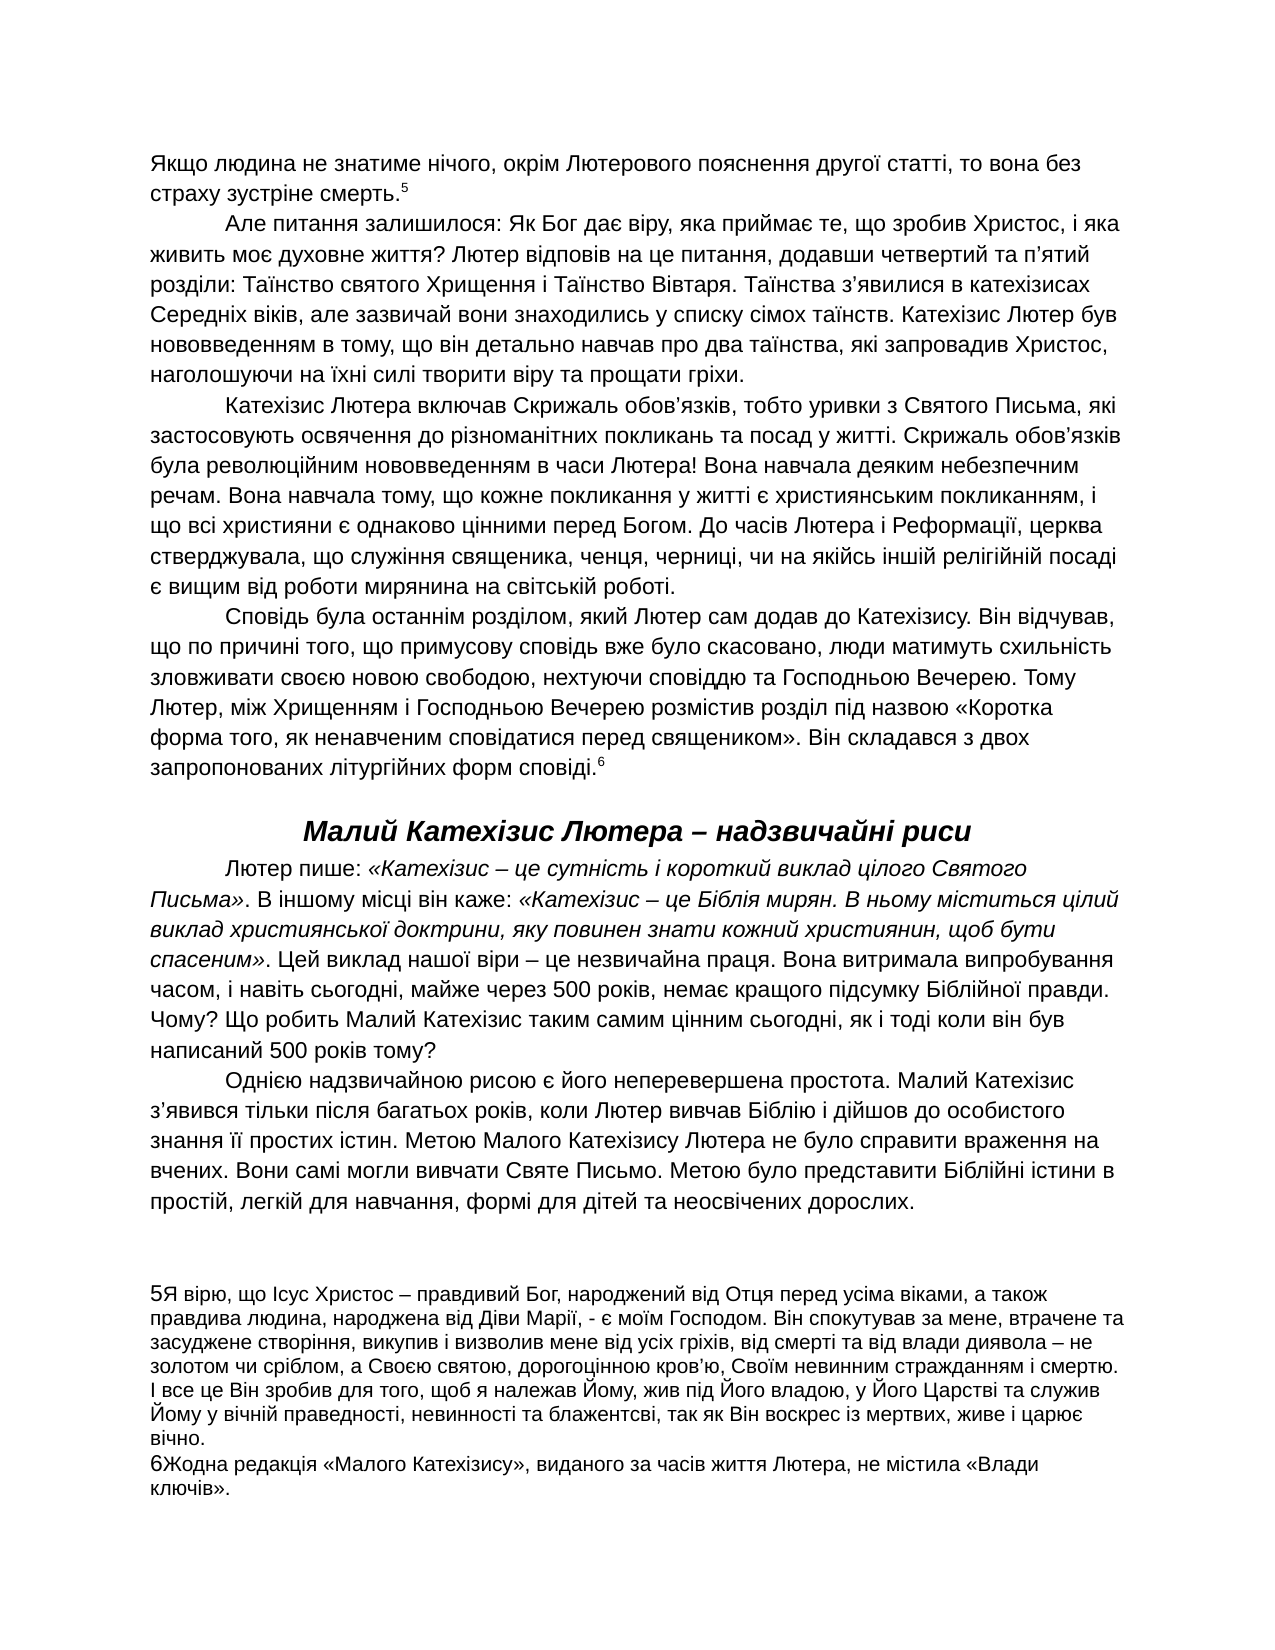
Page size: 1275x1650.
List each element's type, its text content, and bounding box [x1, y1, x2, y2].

text Лютер пише: «Катехізис – це сутність і короткий виклад цілого Святого Письма». В іншому місці він каже: «Катехізис – це Біблія мирян. В ньому міститься цілий виклад християнської доктрини, яку повинен знати кожний християнин, щоб бути спасеним». Цей виклад нашої віри – це незвичайна праця. Вона витримала випробування часом, і навіть сьогодні, майже через 500 років, немає кращого підсумку Біблійної правди. Чому? Що робить Малий Катехізис таким самим цінним сьогодні, як і тоді коли він був написаний 500 років тому? [150, 855, 1125, 1063]
text Сповідь була останнім розділом, який Лютер сам додав до Катехізису. Він відчував, що по причині того, що примусову сповідь вже було скасовано, люди матимуть схильність зловживати своєю новою свободою, нехтуючи сповіддю та Господньою Вечерею. Тому Лютер, між Хрищенням і Господньою Вечерею розмістив розділ під назвою «Коротка форма того, як ненавченим сповідатися перед священиком». Він складався з двох запропонованих літургійних форм сповіді. [150, 603, 1125, 781]
text Якщо людина не знатиме нічого, окрім Лютерового пояснення другої статті, то вона без страху зустріне смерть. [150, 150, 1125, 207]
subtitle Малий Катехізис Лютера – надзвичайні риси [150, 813, 1125, 847]
text Жодна редакція «Малого Катехізису», виданого за часів життя Лютера, не містила «Влади ключів». [150, 1450, 1125, 1500]
text Я вірю, що Ісус Христос – правдивий Бог, народжений від Отця перед усіма віками, а також правдива людина, народжена від Діви Марії, - є моїм Господом. Він спокутував за мене, втрачене та засуджене створіння, викупив і визволив мене від усіх гріхів, від смерті та від влади диявола – не золотом чи сріблом, а Своєю святою, дорогоцінною кров’ю, Своїм невинним стражданням і смертю. І все це Він зробив для того, щоб я належав Йому, жив під Його владою, у Його Царстві та служив Йому у вічній праведності, невинності та блажентсві, так як Він воскрес із мертвих, живе і царює вічно. [150, 1279, 1125, 1450]
text Однією надзвичайною рисою є його неперевершена простота. Малий Катехізис з’явився тільки після багатьох років, коли Лютер вивчав Біблію і дійшов до особистого знання її простих істин. Метою Малого Катехізису Лютера не було справити враження на вчених. Вони самі могли вивчати Святе Письмо. Метою було представити Біблійні істини в простій, легкій для навчання, формі для дітей та неосвічених дорослих. [150, 1067, 1125, 1214]
text Катехізис Лютера включав Скрижаль обов’язків, тобто уривки з Святого Письма, які застосовують освячення до різноманітних покликань та посад у житті. Скрижаль обов’язків була революційним нововведенням в часи Лютера! Вона навчала деяким небезпечним речам. Вона навчала тому, що кожне покликання у житті є християнським покликанням, і що всі християни є однаково цінними перед Богом. До часів Лютера і Реформації, церква стверджувала, що служіння священика, ченця, черниці, чи на якійсь іншій релігійній посаді є вищим від роботи мирянина на світській роботі. [150, 392, 1125, 599]
text Але питання залишилося: Як Бог дає віру, яка приймає те, що зробив Христос, і яка живить моє духовне життя? Лютер відповів на це питання, додавши четвертий та п’ятий розділи: Таїнство святого Хрищення і Таїнство Вівтаря. Таїнства з’явилися в катехізисах Середніх віків, але зазвичай вони знаходились у списку сімох таїнств. Катехізис Лютер був нововведенням в тому, що він детально навчав про два таїнства, які запровадив Христос, наголошуючи на їхні силі творити віру та прощати гріхи. [150, 210, 1125, 388]
